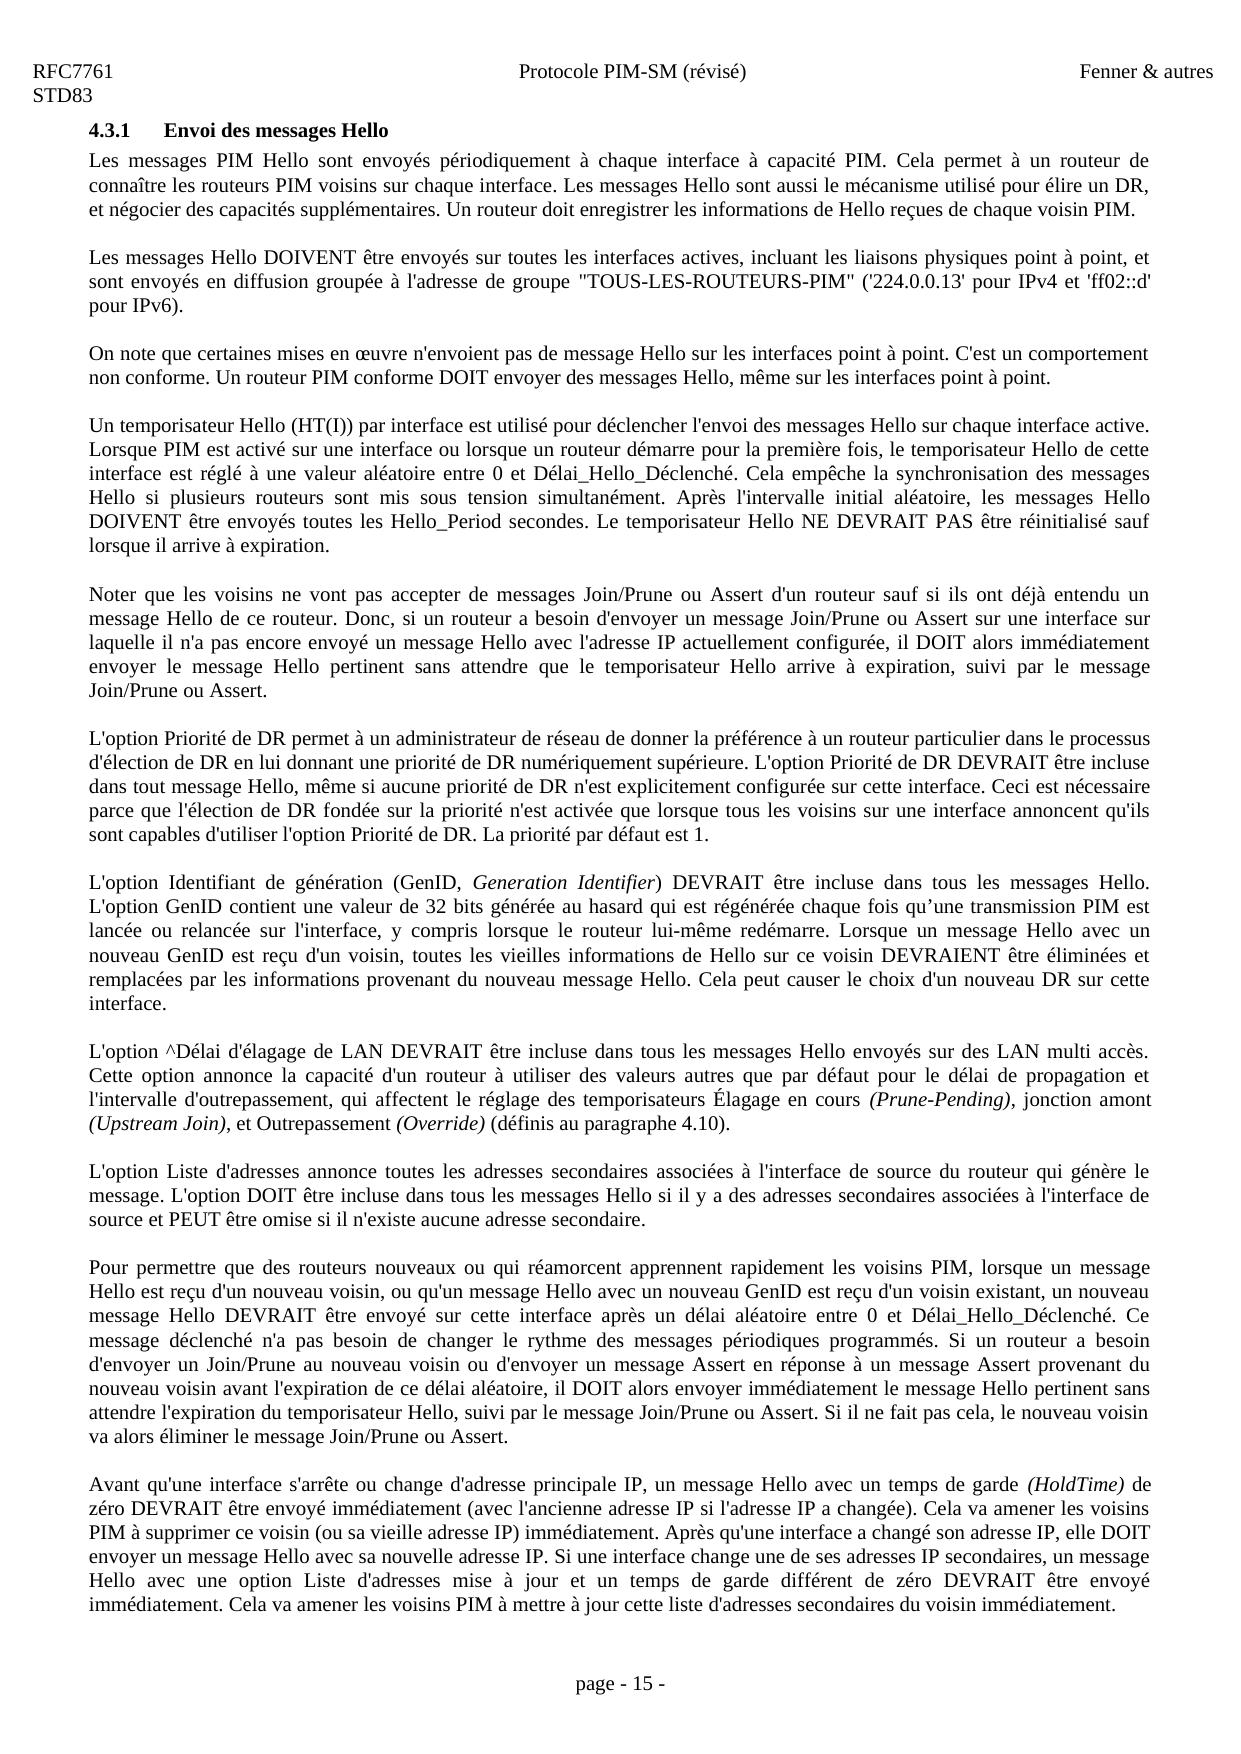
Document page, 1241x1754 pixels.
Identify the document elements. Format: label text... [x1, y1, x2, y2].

text On note que certaines mises en œuvre n'envoient pas de message Hello sur les interfaces point à point. C'est un comportement non conforme. Un routeur PIM conforme DOIT envoyer des messages Hello, même sur les interfaces point à point. [89, 341, 1152, 389]
text Un temporisateur Hello (HT(I)) par interface est utilisé pour déclencher l'envoi des messages Hello sur chaque interface active. Lorsque PIM est activé sur une interface ou lorsque un routeur démarre pour la première fois, le temporisateur Hello de cette interface est réglé à une valeur aléatoire entre 0 et Délai_Hello_Déclenché. Cela empêche la synchronisation des messages Hello si plusieurs routeurs sont mis sous tension simultanément. Après l'intervalle initial aléatoire, les messages Hello DOIVENT être envoyés toutes les Hello_Period secondes. Le temporisateur Hello NE DEVRAIT PAS être réinitialisé sauf lorsque il arrive à expiration. [89, 413, 1152, 557]
text Avant qu'une interface s'arrête ou change d'adresse principale IP, un message Hello avec un temps de garde (HoldTime) de zéro DEVRAIT être envoyé immédiatement (avec l'ancienne adresse IP si l'adresse IP a changée). Cela va amener les voisins PIM à supprimer ce voisin (ou sa vieille adresse IP) immédiatement. Après qu'une interface a changé son adresse IP, elle DOIT envoyer un message Hello avec sa nouvelle adresse IP. Si une interface change une de ses adresses IP secondaires, un message Hello avec une option Liste d'adresses mise à jour et un temps de garde différent de zéro DEVRAIT être envoyé immédiatement. Cela va amener les voisins PIM à mettre à jour cette liste d'adresses secondaires du voisin immédiatement. [89, 1472, 1152, 1616]
text L'option Liste d'adresses annonce toutes les adresses secondaires associées à l'interface de source du routeur qui génère le message. L'option DOIT être incluse dans tous les messages Hello si il y a des adresses secondaires associées à l'interface de source et PEUT être omise si il n'existe aucune adresse secondaire. [89, 1159, 1152, 1231]
text Les messages Hello DOIVENT être envoyés sur toutes les interfaces actives, incluant les liaisons physiques point à point, et sont envoyés en diffusion groupée à l'adresse de groupe "TOUS-LES-ROUTEURS-PIM" ('224.0.0.13' pour IPv4 et 'ff02::d' pour IPv6). [89, 245, 1152, 317]
text Pour permettre que des routeurs nouveaux ou qui réamorcent apprennent rapidement les voisins PIM, lorsque un message Hello est reçu d'un nouveau voisin, ou qu'un message Hello avec un nouveau GenID est reçu d'un voisin existant, un nouveau message Hello DEVRAIT être envoyé sur cette interface après un délai aléatoire entre 0 et Délai_Hello_Déclenché. Ce message déclenché n'a pas besoin de changer le rythme des messages périodiques programmés. Si un routeur a besoin d'envoyer un Join/Prune au nouveau voisin ou d'envoyer un message Assert en réponse à un message Assert provenant du nouveau voisin avant l'expiration de ce délai aléatoire, il DOIT alors envoyer immédiatement le message Hello pertinent sans attendre l'expiration du temporisateur Hello, suivi par le message Join/Prune ou Assert. Si il ne fait pas cela, le nouveau voisin va alors éliminer le message Join/Prune ou Assert. [89, 1255, 1152, 1448]
text Les messages PIM Hello sont envoyés périodiquement à chaque interface à capacité PIM. Cela permet à un routeur de connaître les routeurs PIM voisins sur chaque interface. Les messages Hello sont aussi le mécanisme utilisé pour élire un DR, et négocier des capacités supplémentaires. Un routeur doit enregistrer les informations de Hello reçues de chaque voisin PIM. [89, 148, 1152, 221]
text L'option Priorité de DR permet à un administrateur de réseau de donner la préférence à un routeur particulier dans le processus d'élection de DR en lui donnant une priorité de DR numériquement supérieure. L'option Priorité de DR DEVRAIT être incluse dans tout message Hello, même si aucune priorité de DR n'est explicitement configurée sur cette interface. Ceci est nécessaire parce que l'élection de DR fondée sur la priorité n'est activée que lorsque tous les voisins sur une interface annoncent qu'ils sont capables d'utiliser l'option Priorité de DR. La priorité par défaut est 1. [89, 726, 1152, 846]
subtitle 4.3.1 Envoi des messages Hello [89, 118, 1152, 142]
text L'option Identifiant de génération (GenID, Generation Identifier) DEVRAIT être incluse dans tous les messages Hello. L'option GenID contient une valeur de 32 bits générée au hasard qui est régénérée chaque fois qu’une transmission PIM est lancée ou relancée sur l'interface, y compris lorsque le routeur lui-même redémarre. Lorsque un message Hello avec un nouveau GenID est reçu d'un voisin, toutes les vieilles informations de Hello sur ce voisin DEVRAIENT être éliminées et remplacées par les informations provenant du nouveau message Hello. Cela peut causer le choix d'un nouveau DR sur cette interface. [89, 870, 1152, 1015]
text Noter que les voisins ne vont pas accepter de messages Join/Prune ou Assert d'un routeur sauf si ils ont déjà entendu un message Hello de ce routeur. Donc, si un routeur a besoin d'envoyer un message Join/Prune ou Assert sur une interface sur laquelle il n'a pas encore envoyé un message Hello avec l'adresse IP actuellement configurée, il DOIT alors immédiatement envoyer le message Hello pertinent sans attendre que le temporisateur Hello arrive à expiration, suivi par le message Join/Prune ou Assert. [89, 582, 1152, 702]
text L'option ^Délai d'élagage de LAN DEVRAIT être incluse dans tous les messages Hello envoyés sur des LAN multi accès. Cette option annonce la capacité d'un routeur à utiliser des valeurs autres que par défaut pour le délai de propagation et l'intervalle d'outrepassement, qui affectent le réglage des temporisateurs Élagage en cours (Prune-Pending), jonction amont (Upstream Join), et Outrepassement (Override) (définis au paragraphe 4.10). [89, 1039, 1152, 1135]
